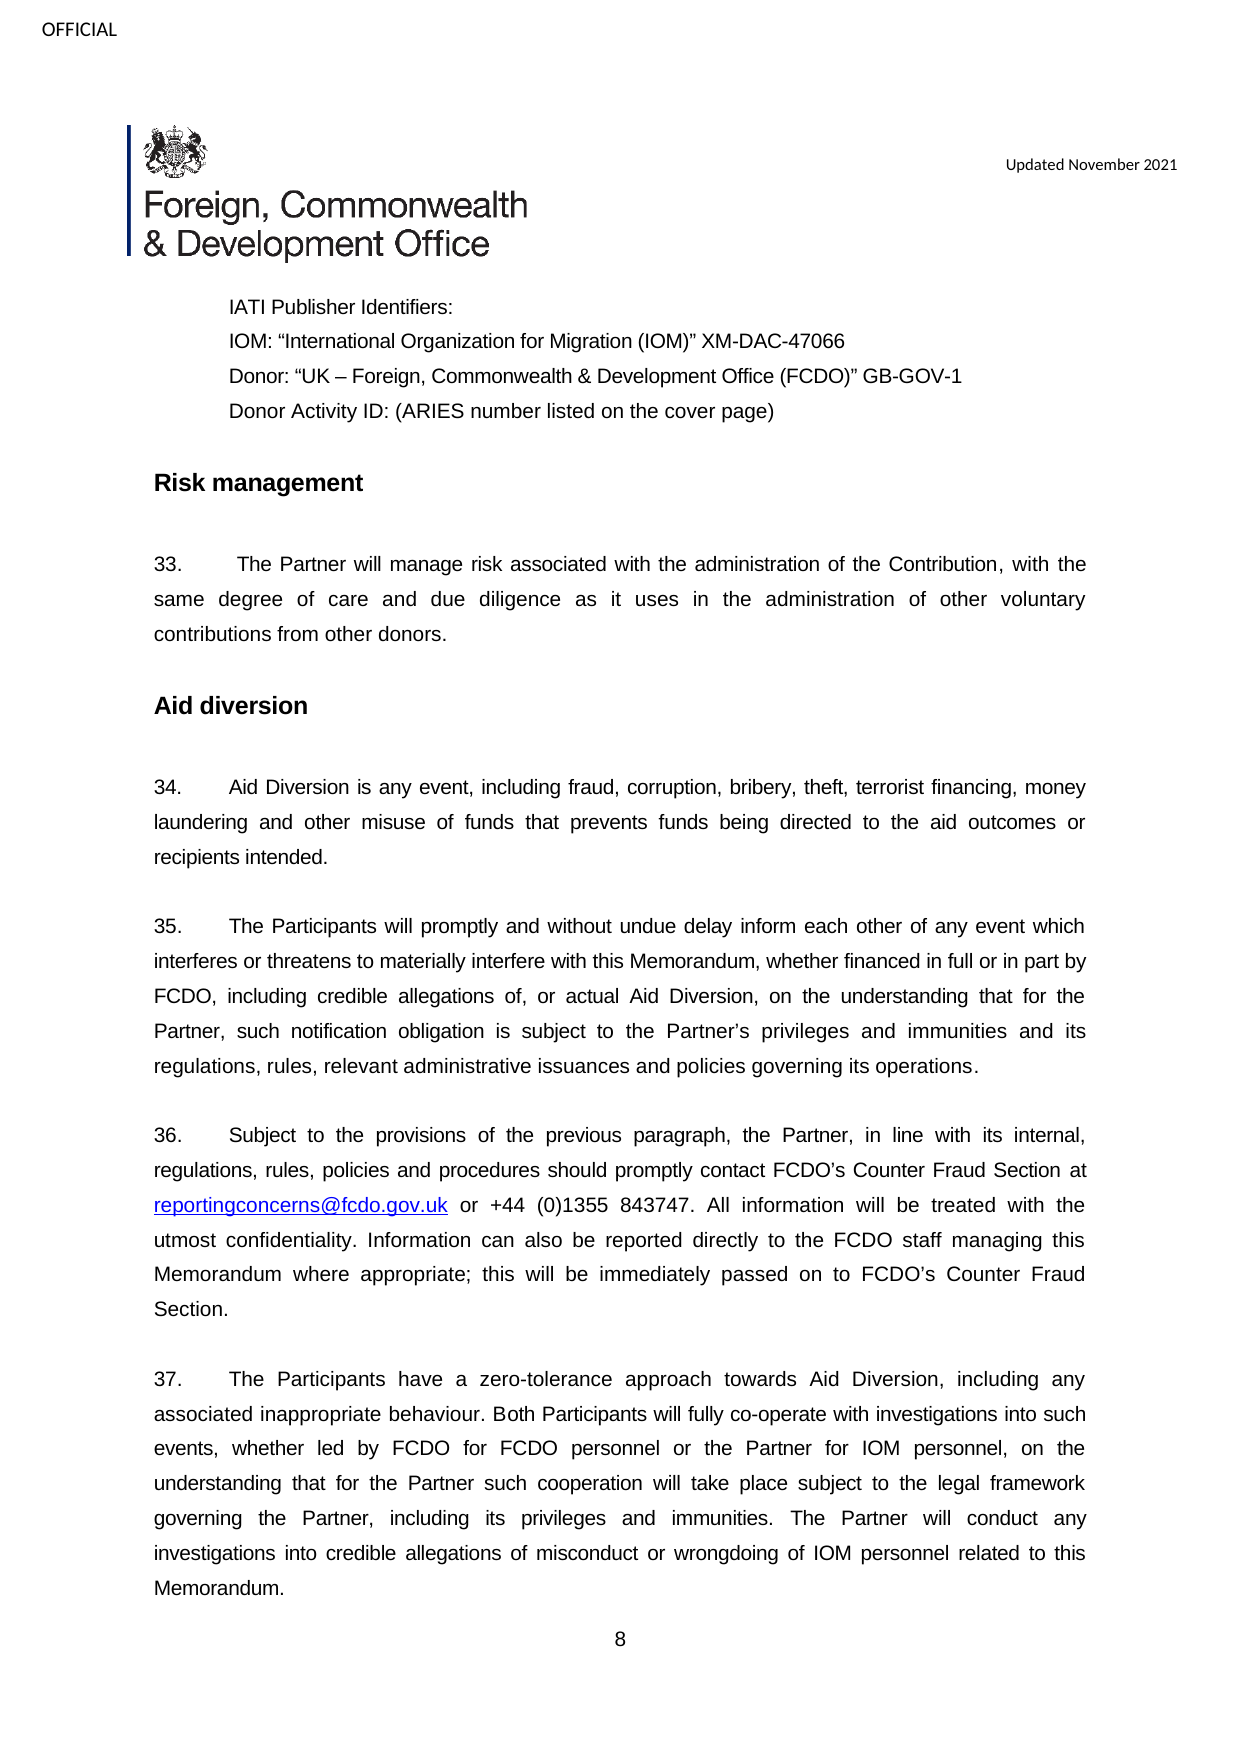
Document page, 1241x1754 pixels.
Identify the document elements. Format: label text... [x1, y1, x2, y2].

text IATI Publisher Identifiers: [210, 295, 1087, 318]
text Donor Activity ID: (ARIES number listed on the cover page) [210, 400, 1087, 423]
picture [127, 125, 529, 263]
list Subject to the provisions of the previous paragraph, the Partner, in line with its internal, regulations, rules, policies and procedures should promptly contact FCDO’s Counter Fraud Section at reportingconcerns@fcdo.gov.uk or +44 (0)1355 843747. All information will be treated with the utmost confidentiality. Information can also be reported directly to the FCDO staff managing this Memorandum where appropriate; this will be immediately passed on to FCDO’s Counter Fraud Section. [153, 1124, 1087, 1321]
text Aid diversion [153, 692, 1087, 720]
text Risk management [153, 469, 1087, 497]
list Aid Diversion is any event, including fraud, corruption, bribery, theft, terrorist financing, money laundering and other misuse of funds that prevents funds being directed to the aid outcomes or recipients intended. [153, 776, 1087, 869]
list The Participants have a zero-tolerance approach towards Aid Diversion, including any associated inappropriate behaviour. Both Participants will fully co-operate with investigations into such events, whether led by FCDO for FCDO personnel or the Partner for IOM personnel, on the understanding that for the Partner such cooperation will take place subject to the legal framework governing the Partner, including its privileges and immunities. The Partner will conduct any investigations into credible allegations of misconduct or wrongdoing of IOM personnel related to this Memorandum. [153, 1367, 1087, 1599]
list The Partner will manage risk associated with the administration of the Contribution, with the same degree of care and due diligence as it uses in the administration of other voluntary contributions from other donors. [153, 553, 1087, 646]
text IOM: “International Organization for Migration (IOM)” XM-DAC-47066 [210, 330, 1087, 353]
text Donor: “UK – Foreign, Commonwealth & Development Office (FCDO)” GB-GOV-1 [210, 365, 1087, 388]
list The Participants will promptly and without undue delay inform each other of any event which interferes or threatens to materially interfere with this Memorandum, whether financed in full or in part by FCDO, including credible allegations of, or actual Aid Diversion, on the understanding that for the Partner, such notification obligation is subject to the Partner’s privileges and immunities and its regulations, rules, relevant administrative issuances and policies governing its operations. [153, 915, 1087, 1077]
